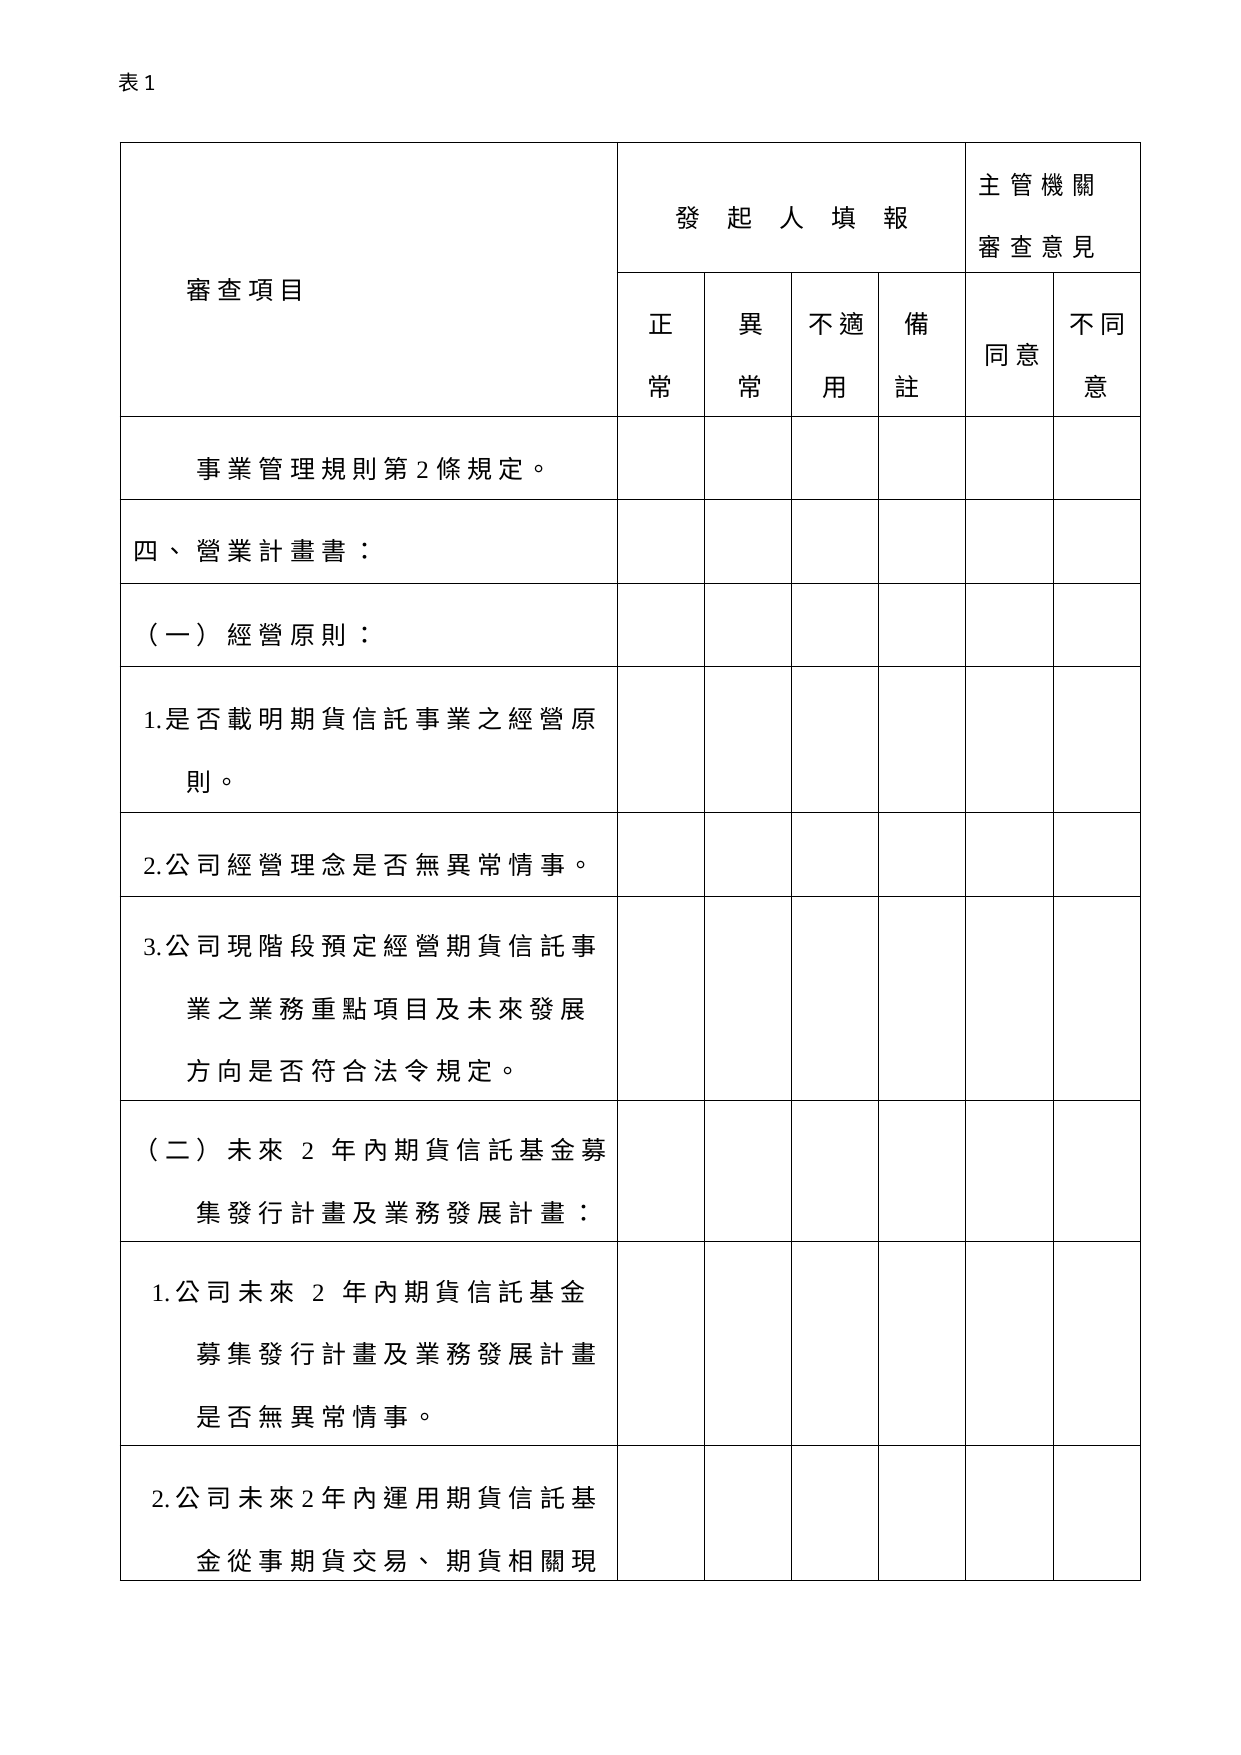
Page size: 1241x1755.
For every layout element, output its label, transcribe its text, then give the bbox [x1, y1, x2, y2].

table_cell [879, 667, 965, 812]
table_cell [618, 897, 704, 1099]
table_cell [1054, 417, 1140, 499]
table_cell [1054, 667, 1140, 812]
table_cell 事業管理規則第2條規定。 [121, 417, 617, 499]
table_cell [792, 417, 878, 499]
table_cell [966, 1446, 1053, 1580]
table_cell 1.是否載明期貨信託事業之經營原則。 [121, 667, 617, 812]
table_cell 備 註 [879, 273, 965, 416]
table_cell [618, 417, 704, 499]
table_cell [879, 1446, 965, 1580]
table_cell [1054, 1242, 1140, 1445]
table_cell （二）未來2年內期貨信託基金募集發行計畫及業務發展計畫： [121, 1101, 617, 1241]
table_cell [879, 584, 965, 666]
table_cell [1054, 897, 1140, 1099]
table_cell [966, 1242, 1053, 1445]
table_cell [705, 667, 791, 812]
table_cell [1054, 500, 1140, 583]
table_cell 四、營業計畫書： [121, 500, 617, 583]
table_cell [705, 1101, 791, 1241]
table_header 主管機關 審查意見 [966, 143, 1140, 272]
table_cell [966, 1101, 1053, 1241]
table_cell [705, 500, 791, 583]
table_cell [966, 897, 1053, 1099]
table_cell [879, 897, 965, 1099]
table_cell [879, 1242, 965, 1445]
table_cell [879, 1101, 965, 1241]
table_cell [705, 1446, 791, 1580]
table_cell 不適用 [792, 273, 878, 416]
table_cell [618, 1446, 704, 1580]
table_cell [966, 667, 1053, 812]
table_cell [705, 417, 791, 499]
table_cell [792, 897, 878, 1099]
table_cell [1054, 584, 1140, 666]
table_header 審查項目 [121, 143, 617, 416]
table_cell 3.公司現階段預定經營期貨信託事業之業務重點項目及未來發展方向是否符合法令規定。 [121, 897, 617, 1099]
table_cell [792, 500, 878, 583]
table_cell 正 常 [618, 273, 704, 416]
table_cell [792, 1242, 878, 1445]
table_cell [792, 1446, 878, 1580]
table_cell [618, 500, 704, 583]
table_cell [792, 667, 878, 812]
table_cell [792, 1101, 878, 1241]
table_cell 1.公司未來2年內期貨信託基金募集發行計畫及業務發展計畫是否無異常情事。 [121, 1242, 617, 1445]
table_cell [705, 584, 791, 666]
table_cell 不同意 [1054, 273, 1140, 416]
table_cell [879, 813, 965, 896]
table_cell [1054, 813, 1140, 896]
table_cell [618, 1101, 704, 1241]
table_cell [879, 500, 965, 583]
table_cell [705, 1242, 791, 1445]
table_cell [966, 500, 1053, 583]
table_cell [879, 417, 965, 499]
table_cell （一）經營原則： [121, 584, 617, 666]
table_cell [792, 813, 878, 896]
table_cell [792, 584, 878, 666]
table_cell 同意 [966, 273, 1053, 416]
table_cell [966, 417, 1053, 499]
table_cell 2.公司未來2年內運用期貨信託基金從事期貨交易、期貨相關現 [121, 1446, 617, 1580]
table_cell [618, 584, 704, 666]
table_cell [966, 813, 1053, 896]
table_cell [705, 813, 791, 896]
table_cell [705, 897, 791, 1099]
table_cell [618, 1242, 704, 1445]
table_cell [1054, 1446, 1140, 1580]
table_cell 異 常 [705, 273, 791, 416]
table_cell [1054, 1101, 1140, 1241]
table_cell [618, 667, 704, 812]
table_cell 2.公司經營理念是否無異常情事。 [121, 813, 617, 896]
table_header 發 起 人 填 報 [618, 143, 965, 272]
table_cell [966, 584, 1053, 666]
table_cell [618, 813, 704, 896]
